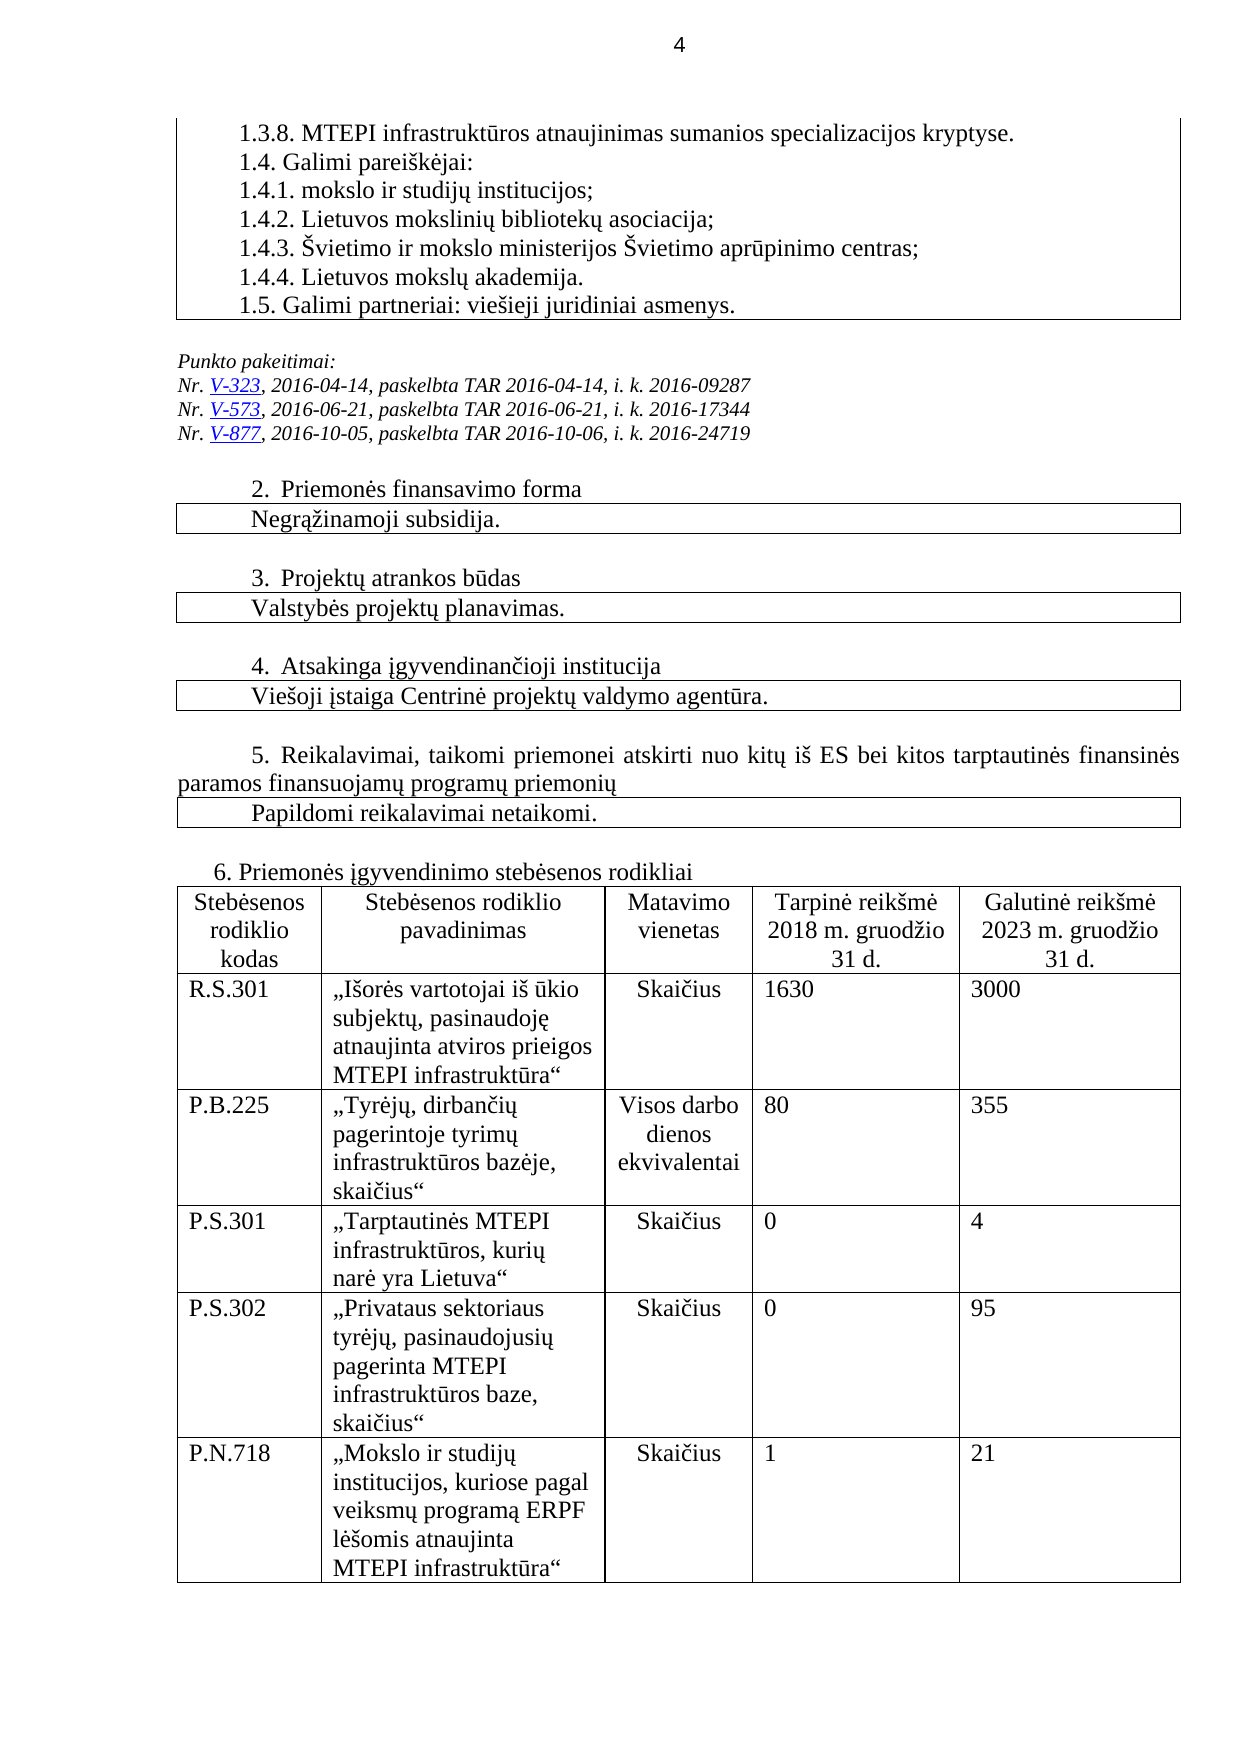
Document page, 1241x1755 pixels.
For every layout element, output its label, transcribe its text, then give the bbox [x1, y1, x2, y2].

text 6. Priemonės įgyvendinimo stebėsenos rodikliai [177, 857, 1181, 886]
table_cell Skaičius [606, 1438, 752, 1582]
text 3. Projektų atrankos būdas [251, 563, 1181, 592]
table_cell 1630 [753, 974, 959, 1089]
table_cell 0 [753, 1206, 959, 1292]
text Nr. V-877, 2016-10-05, paskelbta TAR 2016-10-06, i. k. 2016-24719 [177, 421, 1181, 445]
table_cell Skaičius [606, 1206, 752, 1292]
table_cell 1.4. Galimi pareiškėjai: 1.4.1. mokslo ir studijų institucijos; 1.4.2. Lietuvos mokslinių bibliotekų asociacija; 1.4.3. Švietimo ir mokslo ministerijos Švietimo aprūpinimo centras; 1.4.4. Lietuvos mokslų akademija. [177, 147, 1180, 291]
text Nr. V-573, 2016-06-21, paskelbta TAR 2016-06-21, i. k. 2016-17344 [177, 397, 1181, 421]
table_cell R.S.301 [178, 974, 321, 1089]
table_cell 21 [960, 1438, 1180, 1582]
table_header Tarpinė reikšmė 2018 m. gruodžio 31 d. [753, 887, 959, 973]
text 4. Atsakinga įgyvendinančioji institucija [251, 651, 1181, 680]
table_cell „Mokslo ir studijų institucijos, kuriose pagal veiksmų programą ERPF lėšomis atnaujinta MTEPI infrastruktūra“ [322, 1438, 604, 1582]
table_header Viešoji įstaiga Centrinė projektų valdymo agentūra. [177, 681, 1180, 710]
table_header Valstybės projektų planavimas. [177, 593, 1180, 622]
text Punkto pakeitimai: [177, 349, 1181, 373]
table_header Stebėsenos rodiklio kodas [178, 887, 321, 973]
table_cell Skaičius [606, 1293, 752, 1437]
table_cell 95 [960, 1293, 1180, 1437]
table_cell 4 [960, 1206, 1180, 1292]
text Nr. V-323, 2016-04-14, paskelbta TAR 2016-04-14, i. k. 2016-09287 [177, 373, 1181, 397]
table_cell P.S.302 [178, 1293, 321, 1437]
text 2. Priemonės finansavimo forma [251, 474, 1181, 503]
table_cell „Tyrėjų, dirbančių pagerintoje tyrimų infrastruktūros bazėje, skaičius“ [322, 1090, 604, 1205]
table_cell Visos darbo dienos ekvivalentai [606, 1090, 752, 1205]
table_cell 0 [753, 1293, 959, 1437]
table_header Galutinė reikšmė 2023 m. gruodžio 31 d. [960, 887, 1180, 973]
table_cell 80 [753, 1090, 959, 1205]
table_cell 355 [960, 1090, 1180, 1205]
table_cell „Privataus sektoriaus tyrėjų, pasinaudojusių pagerinta MTEPI infrastruktūros baze, skaičius“ [322, 1293, 604, 1437]
table_header Papildomi reikalavimai netaikomi. [178, 798, 1180, 827]
table_cell P.B.225 [178, 1090, 321, 1205]
table_cell 1.5. Galimi partneriai: viešieji juridiniai asmenys. [177, 291, 1180, 319]
table_cell 1 [753, 1438, 959, 1582]
text 5. Reikalavimai, taikomi priemonei atskirti nuo kitų iš ES bei kitos tarptautinės finansinės paramos finansuojamų programų priemonių [177, 740, 1181, 797]
table_cell 1.3.8. MTEPI infrastruktūros atnaujinimas sumanios specializacijos kryptyse. [177, 118, 1180, 147]
table_cell P.N.718 [178, 1438, 321, 1582]
table_cell Skaičius [606, 974, 752, 1089]
table_cell „Tarptautinės MTEPI infrastruktūros, kurių narė yra Lietuva“ [322, 1206, 604, 1292]
table_header Stebėsenos rodiklio pavadinimas [322, 887, 604, 973]
table_cell „Išorės vartotojai iš ūkio subjektų, pasinaudoję atnaujinta atviros prieigos MTEPI infrastruktūra“ [322, 974, 604, 1089]
table_header Matavimo vienetas [606, 887, 752, 973]
table_cell 3000 [960, 974, 1180, 1089]
table_header Negrąžinamoji subsidija. [177, 504, 1180, 533]
table_cell P.S.301 [178, 1206, 321, 1292]
